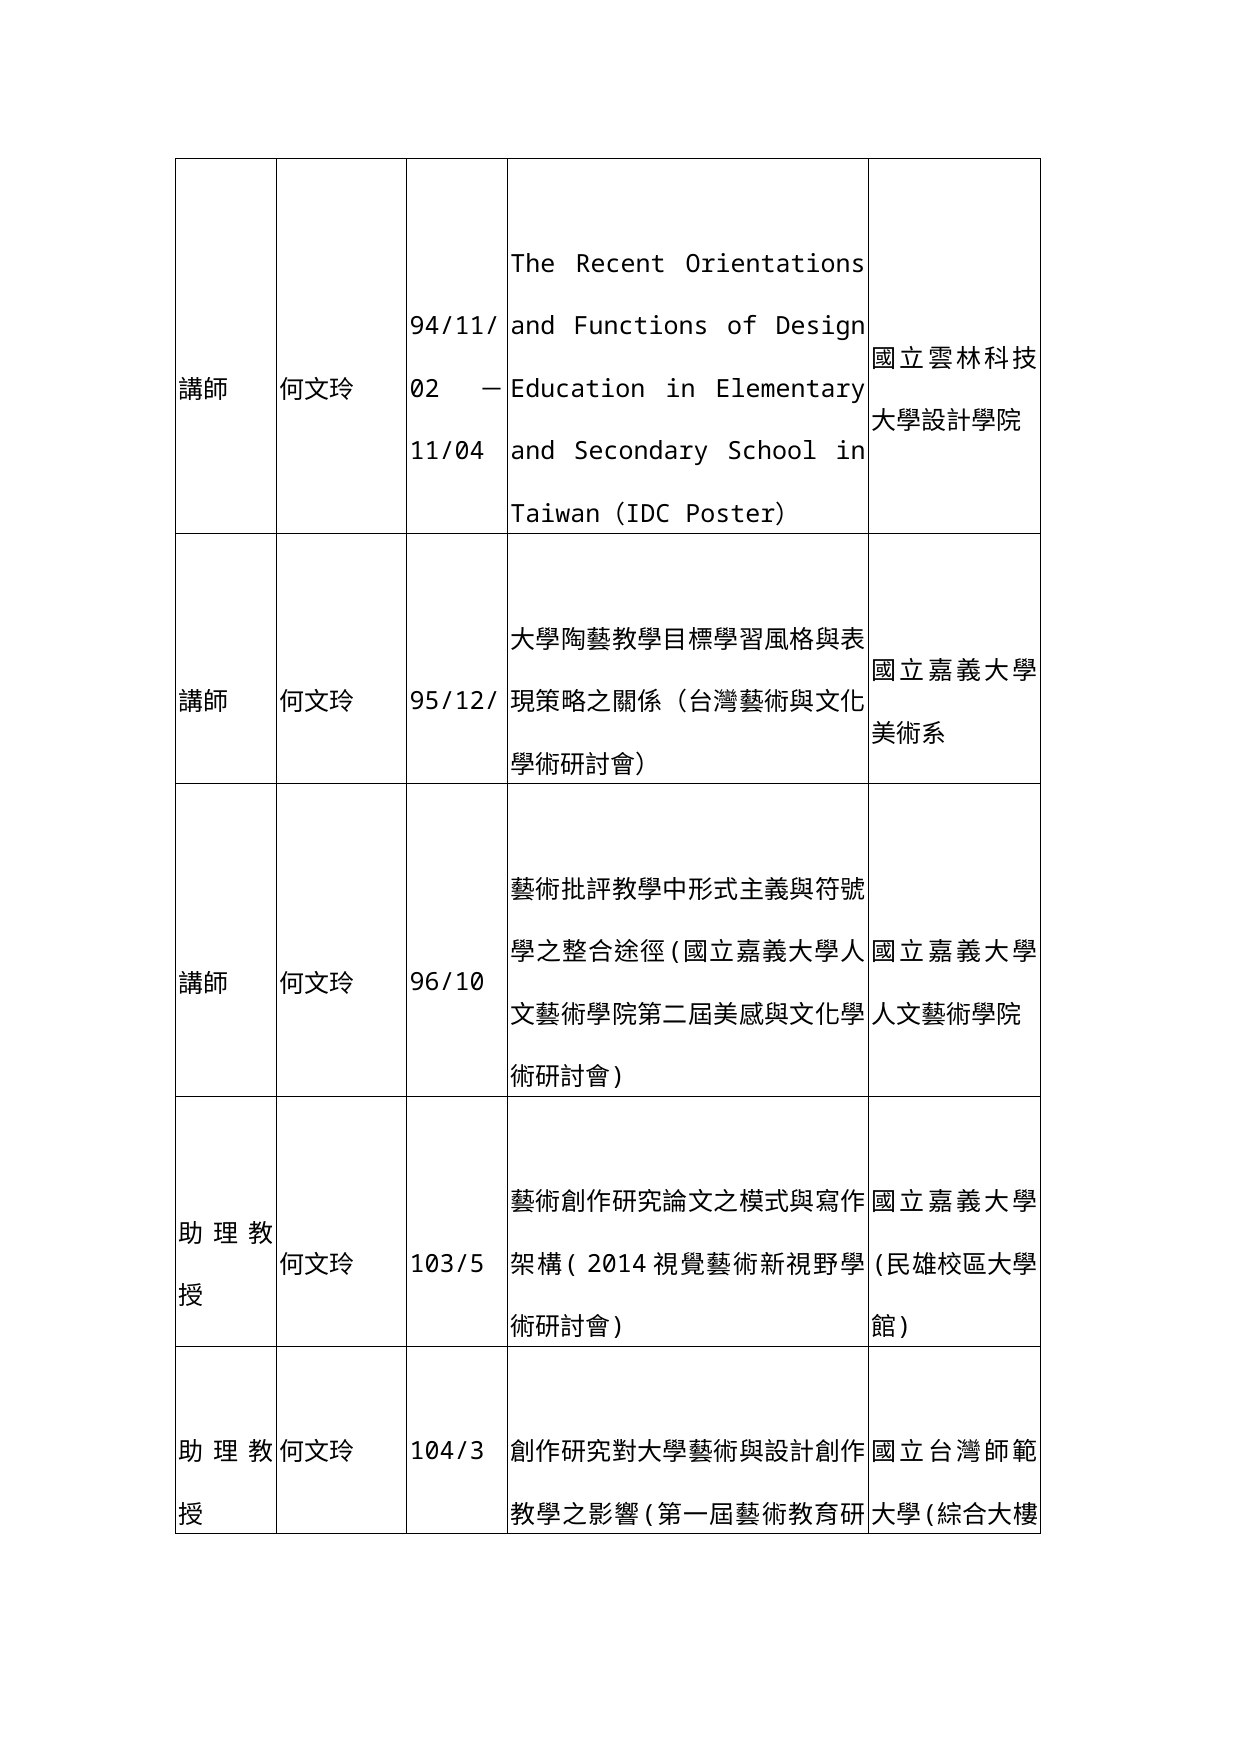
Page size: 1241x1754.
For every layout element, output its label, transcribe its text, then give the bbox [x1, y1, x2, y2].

table_cell 95/12/ [407, 534, 507, 783]
table_cell 藝術批評教學中形式主義與符號學之整合途徑(國立嘉義大學人文藝術學院第二屆美感與文化學術研討會) [508, 784, 868, 1096]
table_cell 何文玲 [277, 159, 406, 533]
table_cell 國立台灣師範大學(綜合大樓 [869, 1347, 1040, 1533]
table_cell 國立嘉義大學(民雄校區大學館) [869, 1097, 1040, 1346]
table_cell 講師 [176, 784, 276, 1096]
table_cell 104/3 [407, 1347, 507, 1533]
table_cell 94/11/02－11/04 [407, 159, 507, 533]
table_cell 國立雲林科技大學設計學院 [869, 159, 1040, 533]
table_cell 103/5 [407, 1097, 507, 1346]
table_cell 96/10 [407, 784, 507, 1096]
table_cell 創作研究對大學藝術與設計創作教學之影響(第一屆藝術教育研 [508, 1347, 868, 1533]
table_cell 國立嘉義大學人文藝術學院 [869, 784, 1040, 1096]
table_cell 何文玲 [277, 1097, 406, 1346]
table_cell 助理教授 [176, 1097, 276, 1346]
table_cell 講師 [176, 534, 276, 783]
table_cell 藝術創作研究論文之模式與寫作架構( 2014視覺藝術新視野學術研討會) [508, 1097, 868, 1346]
table_cell 講師 [176, 159, 276, 533]
table_cell 何文玲 [277, 1347, 406, 1533]
table_cell 大學陶藝教學目標學習風格與表現策略之關係（台灣藝術與文化學術研討會） [508, 534, 868, 783]
table_cell 國立嘉義大學美術系 [869, 534, 1040, 783]
table_cell 何文玲 [277, 534, 406, 783]
table_cell 何文玲 [277, 784, 406, 1096]
table_cell 助理教授 [176, 1347, 276, 1533]
table_cell The Recent Orientations and Functions of Design Education in Elementary and Secondary School in Taiwan（IDC Poster） [508, 159, 868, 533]
